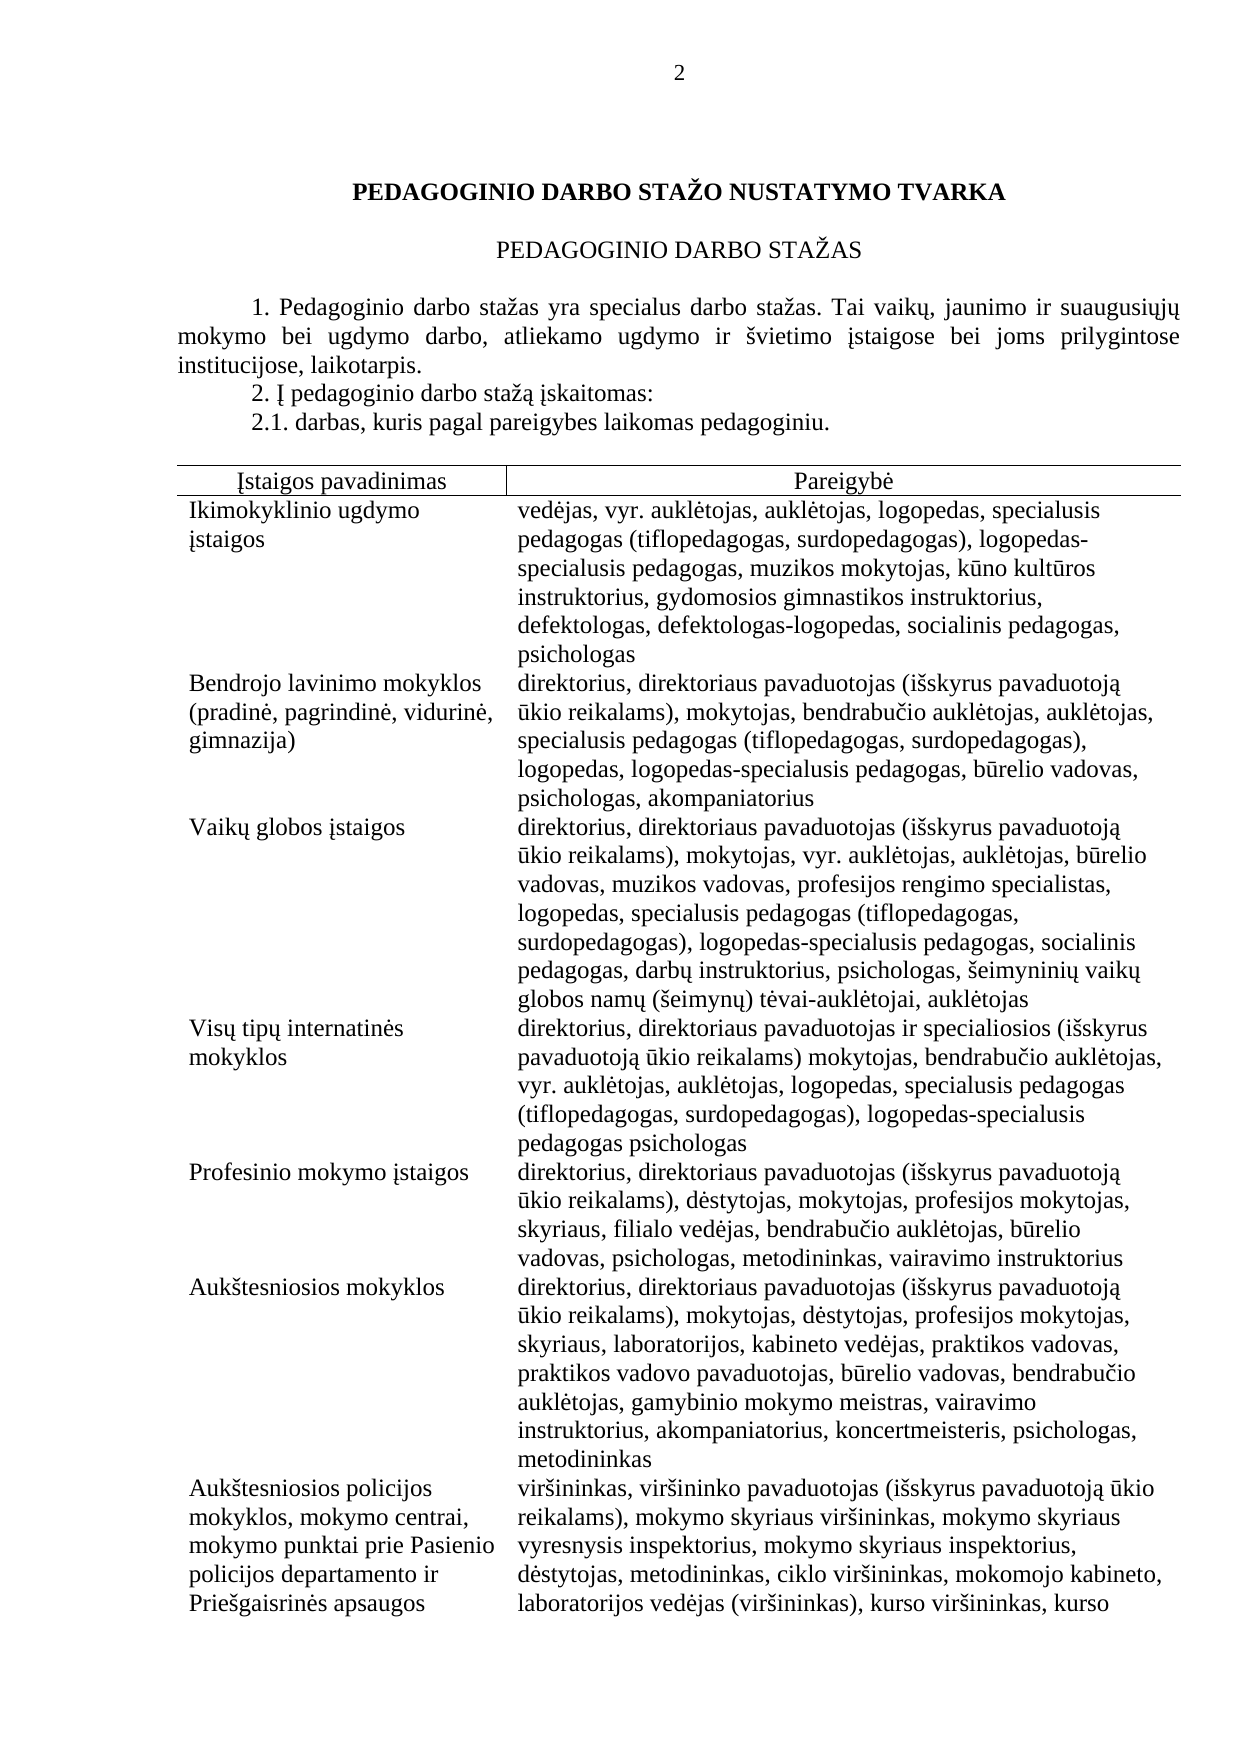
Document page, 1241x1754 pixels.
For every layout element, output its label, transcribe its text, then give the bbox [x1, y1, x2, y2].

table_cell Vaikų globos įstaigos [177, 812, 506, 1013]
table_cell vedėjas, vyr. auklėtojas, auklėtojas, logopedas, specialusis pedagogas (tiflopedagogas, surdopedagogas), logopedas-specialusis pedagogas, muzikos mokytojas, kūno kultūros instruktorius, gydomosios gimnastikos instruktorius, defektologas, defektologas-logopedas, socialinis pedagogas, psichologas [506, 496, 1181, 668]
text PEDAGOGINIO DARBO STAŽO NUSTATYMO TVARKA [177, 177, 1181, 206]
text 2.1. darbas, kuris pagal pareigybes laikomas pedagoginiu. [177, 407, 1181, 436]
table_cell direktorius, direktoriaus pavaduotojas (išskyrus pavaduotoją ūkio reikalams), dėstytojas, mokytojas, profesijos mokytojas, skyriaus, filialo vedėjas, bendrabučio auklėtojas, būrelio vadovas, psichologas, metodininkas, vairavimo instruktorius [506, 1157, 1181, 1272]
table_cell Bendrojo lavinimo mokyklos (pradinė, pagrindinė, vidurinė, gimnazija) [177, 668, 506, 812]
table_header Įstaigos pavadinimas [177, 466, 506, 494]
table_cell Visų tipų internatinės mokyklos [177, 1013, 506, 1157]
table_cell direktorius, direktoriaus pavaduotojas (išskyrus pavaduotoją ūkio reikalams), mokytojas, bendrabučio auklėtojas, auklėtojas, specialusis pedagogas (tiflopedagogas, surdopedagogas), logopedas, logopedas-specialusis pedagogas, būrelio vadovas, psichologas, akompaniatorius [506, 668, 1181, 812]
table_cell Profesinio mokymo įstaigos [177, 1157, 506, 1272]
table_cell viršininkas, viršininko pavaduotojas (išskyrus pavaduotoją ūkio reikalams), mokymo skyriaus viršininkas, mokymo skyriaus vyresnysis inspektorius, mokymo skyriaus inspektorius, dėstytojas, metodininkas, ciklo viršininkas, mokomojo kabineto, laboratorijos vedėjas (viršininkas), kurso viršininkas, kurso [506, 1473, 1181, 1617]
table_cell direktorius, direktoriaus pavaduotojas (išskyrus pavaduotoją ūkio reikalams), mokytojas, vyr. auklėtojas, auklėtojas, būrelio vadovas, muzikos vadovas, profesijos rengimo specialistas, logopedas, specialusis pedagogas (tiflopedagogas, surdopedagogas), logopedas-specialusis pedagogas, socialinis pedagogas, darbų instruktorius, psichologas, šeimyninių vaikų globos namų (šeimynų) tėvai-auklėtojai, auklėtojas [506, 812, 1181, 1013]
table_cell direktorius, direktoriaus pavaduotojas (išskyrus pavaduotoją ūkio reikalams), mokytojas, dėstytojas, profesijos mokytojas, skyriaus, laboratorijos, kabineto vedėjas, praktikos vadovas, praktikos vadovo pavaduotojas, būrelio vadovas, bendrabučio auklėtojas, gamybinio mokymo meistras, vairavimo instruktorius, akompaniatorius, koncertmeisteris, psichologas, metodininkas [506, 1272, 1181, 1473]
text 2. Į pedagoginio darbo stažą įskaitomas: [177, 378, 1181, 407]
text 1. Pedagoginio darbo stažas yra specialus darbo stažas. Tai vaikų, jaunimo ir suaugusiųjų mokymo bei ugdymo darbo, atliekamo ugdymo ir švietimo įstaigose bei joms prilygintose institucijose, laikotarpis. [177, 292, 1181, 378]
table_cell Aukštesniosios policijos mokyklos, mokymo centrai, mokymo punktai prie Pasienio policijos departamento ir Priešgaisrinės apsaugos [177, 1473, 506, 1617]
table_cell Ikimokyklinio ugdymo įstaigos [177, 496, 506, 668]
table_cell direktorius, direktoriaus pavaduotojas ir specialiosios (išskyrus pavaduotoją ūkio reikalams) mokytojas, bendrabučio auklėtojas, vyr. auklėtojas, auklėtojas, logopedas, specialusis pedagogas (tiflopedagogas, surdopedagogas), logopedas-specialusis pedagogas psichologas [506, 1013, 1181, 1157]
table_header Pareigybė [507, 466, 1181, 494]
table_cell Aukštesniosios mokyklos [177, 1272, 506, 1473]
text PEDAGOGINIO DARBO STAŽAS [177, 235, 1181, 263]
